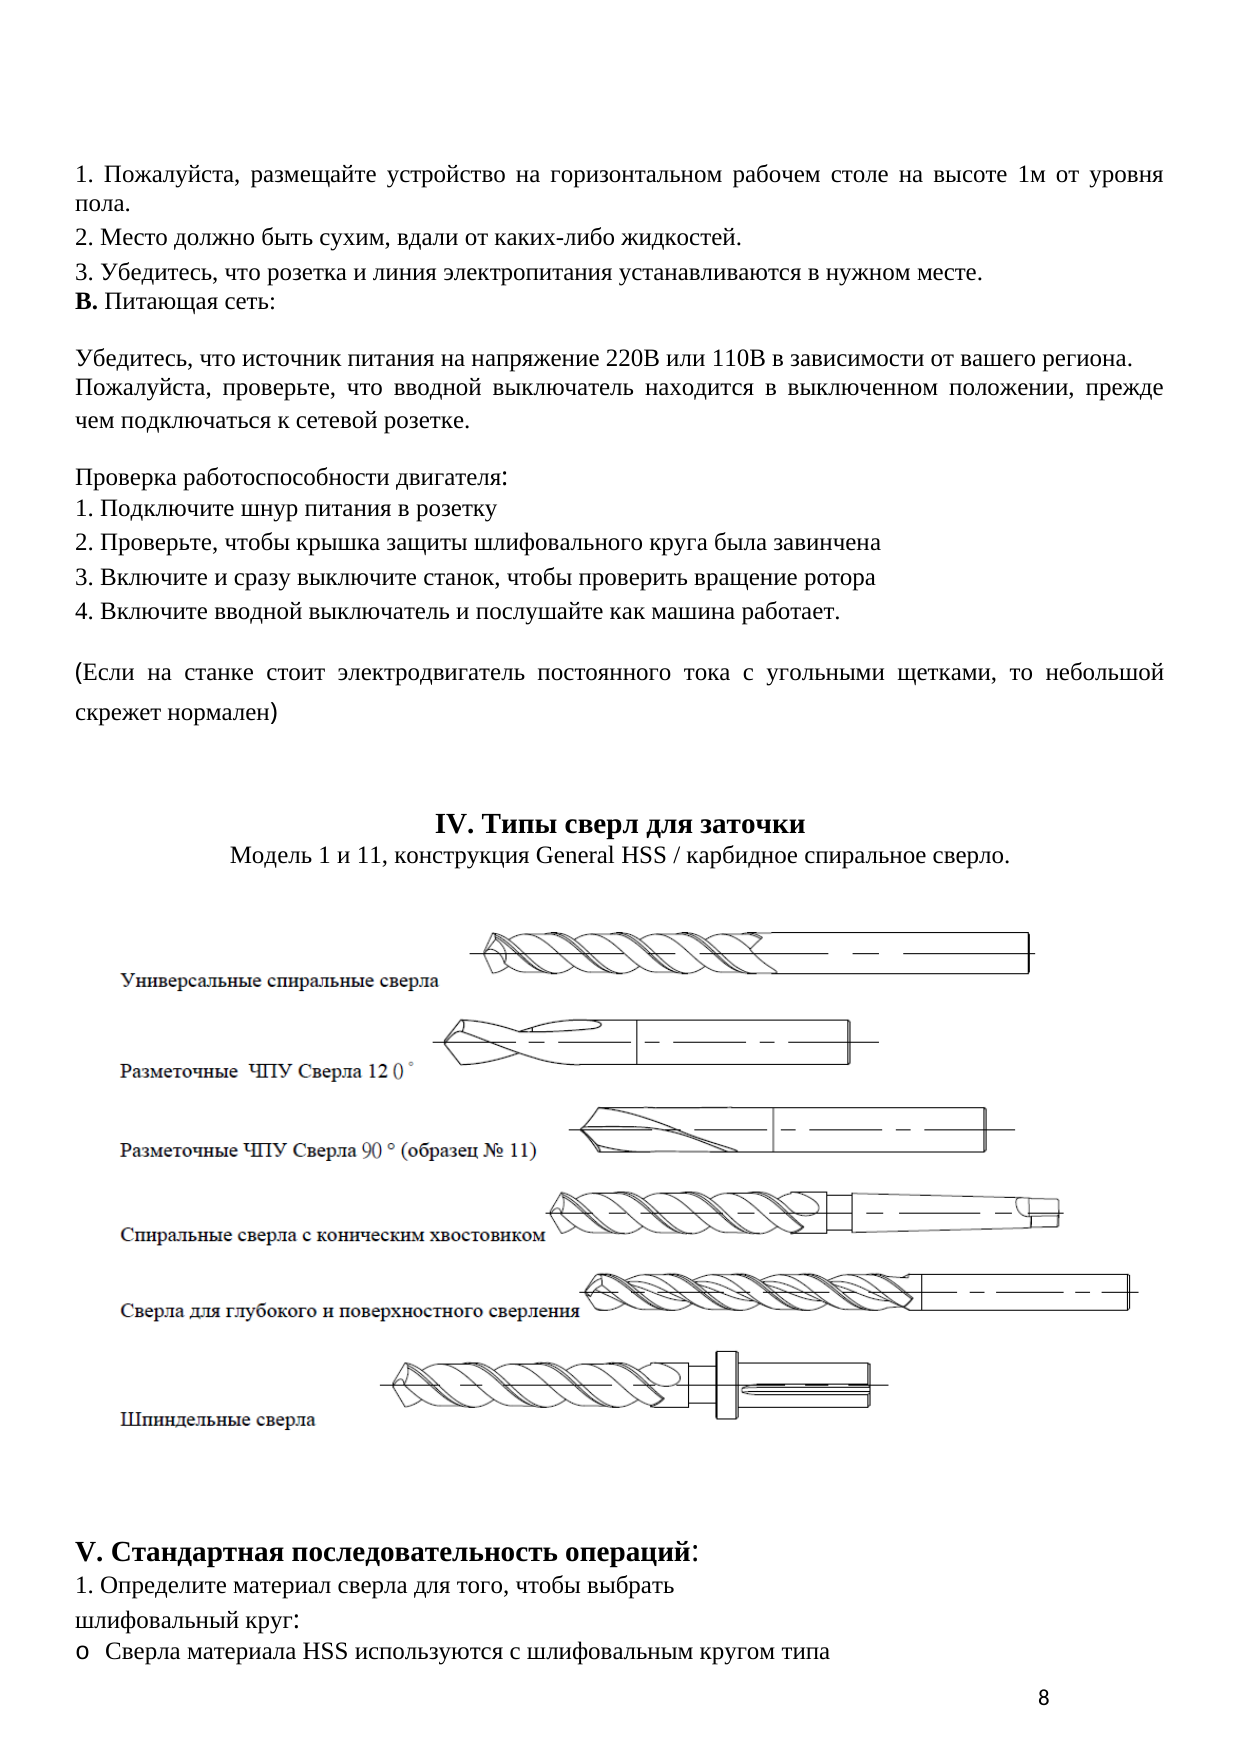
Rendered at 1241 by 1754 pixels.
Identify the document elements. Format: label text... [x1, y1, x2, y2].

text IV. Типы сверл для заточки [75, 806, 1165, 840]
text 3. Убедитесь, что розетка и линия электропитания устанавливаются в нужном месте. [75, 257, 1165, 286]
text Пожалуйста, проверьте, что вводной выключатель находится в выключенном положении, прежде чем подключаться к сетевой розетке. [75, 372, 1165, 434]
text 3. Включите и сразу выключите станок, чтобы проверить вращение ротора [75, 562, 1165, 591]
text 2. Проверьте, чтобы крышка защиты шлифовального круга была завинчена [75, 527, 1165, 556]
text (Если на станке стоит электродвигатель постоянного тока с угольными щетками, то небольшой скрежет нормален) [75, 654, 1165, 727]
text o Сверла материала HSS используются с шлифовальным кругом типа [75, 1636, 1165, 1667]
text Убедитесь, что источник питания на напряжение 220В или 110В в зависимости от вашего региона. [75, 343, 1165, 372]
text 1. Подключите шнур питания в розетку [75, 493, 1165, 522]
text шлифовальный круг: [75, 1602, 1165, 1636]
text Проверка работоспособности двигателя: [75, 459, 1165, 493]
text 1. Определите материал сверла для того, чтобы выбрать [75, 1570, 1165, 1599]
picture [75, 893, 1166, 1448]
text B. Питающая сеть: [75, 286, 1165, 314]
text V. Стандартная последовательность операций: [75, 1531, 1165, 1570]
text 2. Место должно быть сухим, вдали от каких-либо жидкостей. [75, 222, 1165, 251]
text Модель 1 и 11, конструкция General HSS / карбидное спиральное сверло. [75, 840, 1165, 868]
text 4. Включите вводной выключатель и послушайте как машина работает. [75, 596, 1165, 625]
text 1. Пожалуйста, размещайте устройство на горизонтальном рабочем столе на высоте 1м от уровня пола. [75, 159, 1165, 217]
